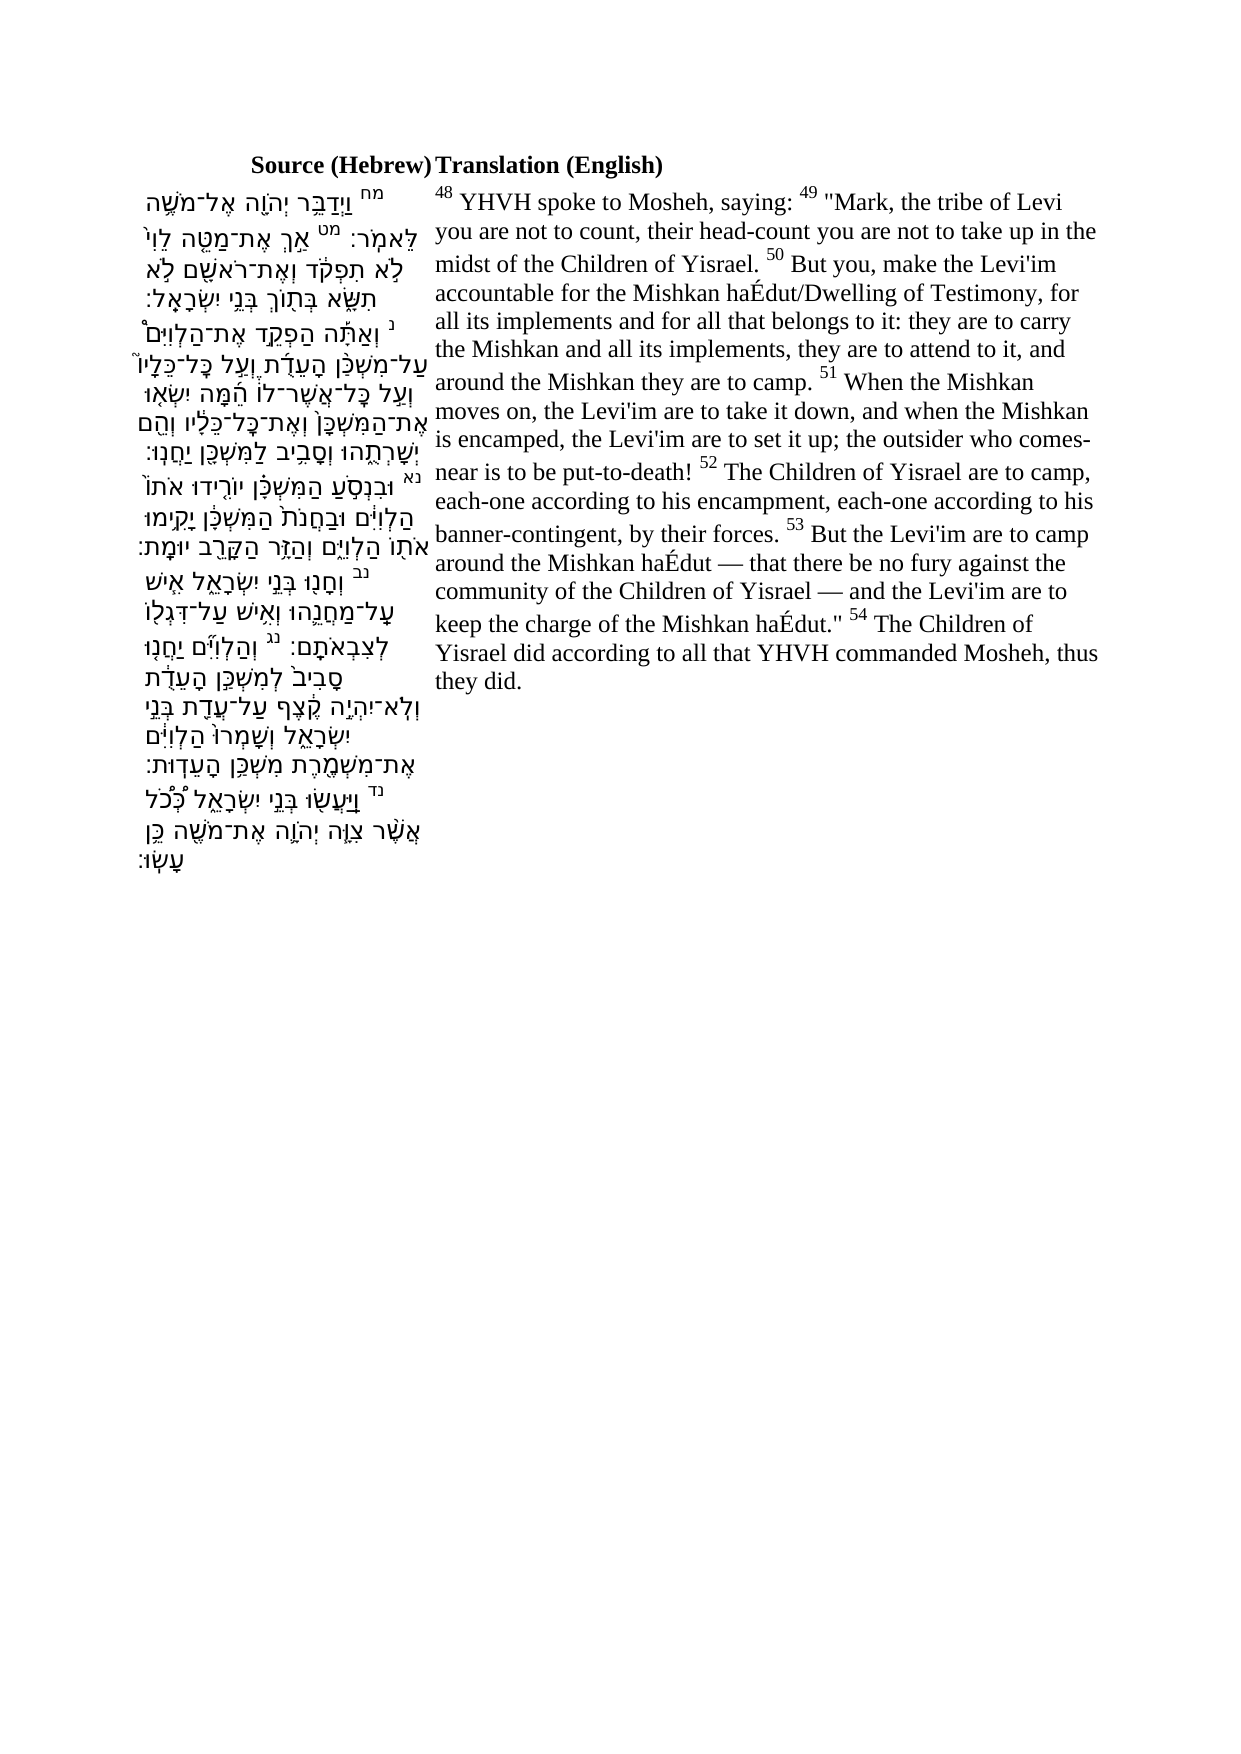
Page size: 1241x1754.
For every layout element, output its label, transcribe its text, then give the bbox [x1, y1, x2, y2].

table_cell 48 YHVH spoke to Mosheh, saying: 49 "Mark, the tribe of Levi you are not to count, their head-count you are not to take up in the midst of the Children of Yisrael. 50 But you, make the Levi'im accountable for the Mishkan haÉdut/Dwelling of Testimony, for all its implements and for all that belongs to it: they are to carry the Mishkan and all its implements, they are to attend to it, and around the Mishkan they are to camp. 51 When the Mishkan moves on, the Levi'im are to take it down, and when the Mishkan is encamped, the Levi'im are to set it up; the outsider who comes-near is to be put-to-death! 52 The Children of Yisrael are to camp, each-one according to his encampment, each-one according to his banner-contingent, by their forces. 53 But the Levi'im are to camp around the Mishkan haÉdut — that there be no fury against the community of the Children of Yisrael — and the Levi'im are to keep the charge of the Mishkan haÉdut." 54 The Children of Yisrael did according to all that YHVH commanded Mosheh, thus they did. [433, 181, 1105, 876]
table_header Source (Hebrew) [135, 150, 433, 181]
table_header Translation (English) [433, 150, 1105, 181]
table_cell מח וַיְדַבֵּ֥ר יְהֹוָ֖ה אֶל־מֹשֶׁ֥ה לֵּאמֹֽר׃ מט אַ֣ךְ אֶת־מַטֵּ֤ה לֵוִי֙ לֹ֣א תִפְקֹ֔ד וְאֶת־רֹאשָׁ֖ם לֹ֣א תִשָּׂ֑א בְּת֖וֹךְ בְּנֵ֥י יִשְׂרָאֵֽל׃ נ וְאַתָּ֡ה הַפְקֵ֣ד אֶת־הַלְוִיִּם֩ עַל־מִשְׁכַּ֨ן הָעֵדֻ֜ת וְעַ֣ל כׇּל־כֵּלָיו֮ וְעַ֣ל כׇּל־אֲשֶׁר־לוֹ֒ הֵ֜מָּה יִשְׂא֤וּ אֶת־הַמִּשְׁכָּן֙ וְאֶת־כׇּל־כֵּלָ֔יו וְהֵ֖ם יְשָׁרְתֻ֑הוּ וְסָבִ֥יב לַמִּשְׁכָּ֖ן יַחֲנֽוּ׃ נא וּבִנְסֹ֣עַ הַמִּשְׁכָּ֗ן יוֹרִ֤ידוּ אֹתוֹ֙ הַלְוִיִּ֔ם וּבַחֲנֹת֙ הַמִּשְׁכָּ֔ן יָקִ֥ימוּ אֹת֖וֹ הַלְוִיִּ֑ם וְהַזָּ֥ר הַקָּרֵ֖ב יוּמָֽת׃ נב וְחָנ֖וּ בְּנֵ֣י יִשְׂרָאֵ֑ל אִ֧ישׁ עַֽל־מַחֲנֵ֛הוּ וְאִ֥ישׁ עַל־דִּגְל֖וֹ לְצִבְאֹתָֽם׃ נג וְהַלְוִיִּ֞ם יַחֲנ֤וּ סָבִיב֙ לְמִשְׁכַּ֣ן הָעֵדֻ֔ת וְלֹֽא־יִהְיֶ֣ה קֶ֔צֶף עַל־עֲדַ֖ת בְּנֵ֣י יִשְׂרָאֵ֑ל וְשָׁמְרוּ֙ הַלְוִיִּ֔ם אֶת־מִשְׁמֶ֖רֶת מִשְׁכַּ֥ן הָעֵדֽוּת׃ נד וַֽיַּעֲשׂ֖וּ בְּנֵ֣י יִשְׂרָאֵ֑ל כְּ֠כֹ֠ל אֲשֶׁ֨ר צִוָּ֧ה יְהֹוָ֛ה אֶת־מֹשֶׁ֖ה כֵּ֥ן עָשֽׂוּ׃ [135, 181, 433, 876]
